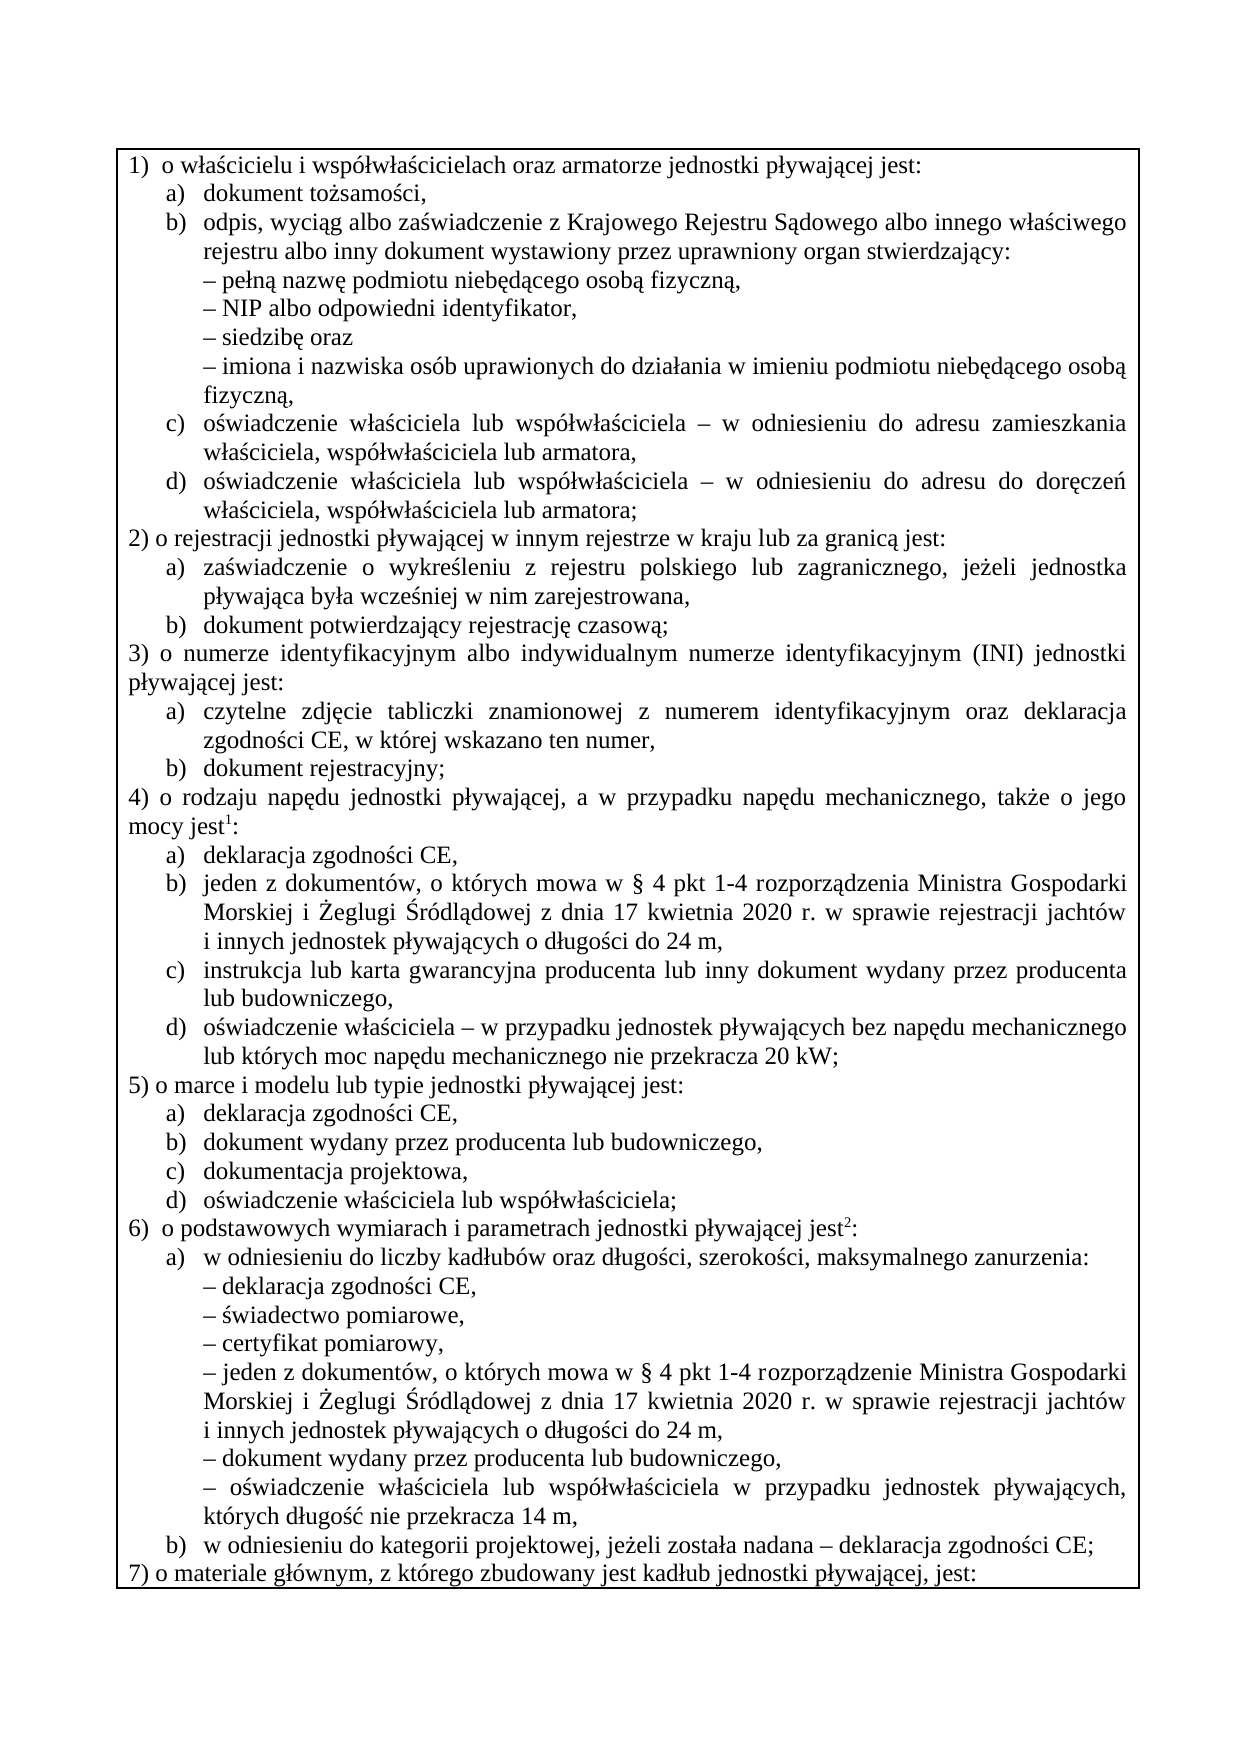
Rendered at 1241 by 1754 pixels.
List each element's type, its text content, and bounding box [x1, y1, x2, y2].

table_cell 1) wniosek o rejestrację jednostki pływającej zawierający następujące informacje: o właścicielu i współwłaścicielach oraz armatorze, jeżeli nie jest nim właściciel: – imię i nazwisko albo nazwę, – PESEL albo datę i wskazanie miejsca urodzenia, jeżeli numer PESEL nie został nadany – w przypadku osób fizycznych, – NIP w przypadku osób prawnych oraz jednostek organizacyjnych nieposiadających osobowości prawnej albo inny odpowiedni identyfikator - w przypadku podmiotów zagranicznych, – adres zamieszkania albo adres siedziby, – adres do doręczeń na terytorium Rzeczypospolitej Polskiej, o rejestracji w innym rejestrze w kraju lub za granicą, jeżeli jednostka pływająca była zarejestrowana: – wskazanie organu poprzedniej rejestracji, – numer rejestracyjny, – datę rejestracji i wykreślenia z rejestru, o numerze identyfikacyjnym albo indywidualnym numerze identyfikacyjnym (INI), jeżeli został nadany, o zamiarze eksploatowania jednostki pływającej na wodach: morskich albo śródlądowych, albo morskich i śródlądowych, o zamiarze używania jednostki pływającej do celów rekreacyjnych lub komercyjnych, o zamiarze używania jednostki pływającej do: – amatorskiego połowu ryb, – połowów rybackich, – rybołówstwa rekreacyjnego w rozumieniu art. 2 ust. 1 pkt 22 ustawy z dnia 19 grudnia 2014 r. o rybołówstwie morskim, o nazwie jednostki pływającej, o ile została nadana przez właściciela, o porcie macierzystym jednostki pływającej na terytorium Rzeczypospolitej Polskiej (portem macierzystym jest: – dla śródlądowej jednostki pływającej miejscowość na terytorium Rzeczypospolitej Polskiej, – dla morskiej jednostki pływającej port morski na terytorium Rzeczypospolitej Polskiej), o rodzaju napędu jednostki pływającej, a w przypadku napędu mechanicznego, także o jego mocy, o marce i modelu lub typie jednostki pływającej, o podstawowych wymiarach i parametrach jednostki pływającej, o materiale głównym, z którego zbudowany jest kadłub jednostki pływającej, o roku budowy i producencie jednostki pływającej, o sygnale rozpoznawczym (Call Sign) i morskim radiowym numerze identyfikacyjnym MMSI, jeżeli zostały nadane, o maksymalnej dopuszczalnej liczbie osób na pokładzie jednostki pływającej, jeżeli została określona w deklaracji zgodności CE lub innej dokumentacji wydanej przez upoważniony podmiot, o dopuszczalnej sile wiatru oraz znaczącej wysokości fali, jeżeli zostały określone w deklaracji zgodności CE lub innej dokumentacji wydanej przez upoważniony podmiot; 2) dowód własności (w szczególności faktura VAT, umowa sprzedaży, zamiany, darowizny, prawomocne orzeczenie sądu rozstrzygające o prawie własności, w przypadku jednostek budowanych systemem gospodarczym – pisemne oświadczenie budowniczego, które składa się pod rygorem odpowiedzialności karnej za składanie fałszywych zeznań); 3) dokumenty lub materiały potwierdzające informacje, o których mowa w pkt 1 lit. a-c oraz i-p, a także dokument zawierający zgodę właściciela jednostki pływającej na uprawianie żeglugi przez armatora, deklarację zgodności CE jednostki pływającej oraz silnika, jeżeli były wydane; 4) dowód wniesienia opłaty za rozpatrzenie wniosku i wydanie dokumentu rejestracyjnego, 5) pełnomocnictwo do działania w imieniu pozostałych współwłaścicieli, jeżeli jednostka pływająca jest przedmiotem współwłasności, a wniosek składa jeden ze współwłaścicieli. Dokumentem lub materiałem potwierdzającym informacje: 1) o właścicielu i współwłaścicielach oraz armatorze jednostki pływającej jest: dokument tożsamości, odpis, wyciąg albo zaświadczenie z Krajowego Rejestru Sądowego albo innego właściwego rejestru albo inny dokument wystawiony przez uprawniony organ stwierdzający: – pełną nazwę podmiotu niebędącego osobą fizyczną, – NIP albo odpowiedni identyfikator, – siedzibę oraz – imiona i nazwiska osób uprawionych do działania w imieniu podmiotu niebędącego osobą fizyczną, oświadczenie właściciela lub współwłaściciela – w odniesieniu do adresu zamieszkania właściciela, współwłaściciela lub armatora, oświadczenie właściciela lub współwłaściciela – w odniesieniu do adresu do doręczeń właściciela, współwłaściciela lub armatora; 2) o rejestracji jednostki pływającej w innym rejestrze w kraju lub za granicą jest: zaświadczenie o wykreśleniu z rejestru polskiego lub zagranicznego, jeżeli jednostka pływająca była wcześniej w nim zarejestrowana, dokument potwierdzający rejestrację czasową; 3) o numerze identyfikacyjnym albo indywidualnym numerze identyfikacyjnym (INI) jednostki pływającej jest: czytelne zdjęcie tabliczki znamionowej z numerem identyfikacyjnym oraz deklaracja zgodności CE, w której wskazano ten numer, dokument rejestracyjny; 4) o rodzaju napędu jednostki pływającej, a w przypadku napędu mechanicznego, także o jego mocy jest1: deklaracja zgodności CE, jeden z dokumentów, o których mowa w § 4 pkt 1-4 rozporządzenia Ministra Gospodarki Morskiej i Żeglugi Śródlądowej z dnia 17 kwietnia 2020 r. w sprawie rejestracji jachtów i innych jednostek pływających o długości do 24 m, instrukcja lub karta gwarancyjna producenta lub inny dokument wydany przez producenta lub budowniczego, oświadczenie właściciela – w przypadku jednostek pływających bez napędu mechanicznego lub których moc napędu mechanicznego nie przekracza 20 kW; 5) o marce i modelu lub typie jednostki pływającej jest: deklaracja zgodności CE, dokument wydany przez producenta lub budowniczego, dokumentacja projektowa, oświadczenie właściciela lub współwłaściciela; 6) o podstawowych wymiarach i parametrach jednostki pływającej jest2: w odniesieniu do liczby kadłubów oraz długości, szerokości, maksymalnego zanurzenia: – deklaracja zgodności CE, – świadectwo pomiarowe, – certyfikat pomiarowy, – jeden z dokumentów, o których mowa w § 4 pkt 1-4 rozporządzenie Ministra Gospodarki Morskiej i Żeglugi Śródlądowej z dnia 17 kwietnia 2020 r. w sprawie rejestracji jachtów i innych jednostek pływających o długości do 24 m, – dokument wydany przez producenta lub budowniczego, – oświadczenie właściciela lub współwłaściciela w przypadku jednostek pływających, których długość nie przekracza 14 m, w odniesieniu do kategorii projektowej, jeżeli została nadana – deklaracja zgodności CE; 7) o materiale głównym, z którego zbudowany jest kadłub jednostki pływającej, jest: deklaracja zgodności CE, jeden z dokumentów, o których mowa w § 4 pkt 1-4 rozporządzenie Ministra Gospodarki Morskiej i Żeglugi Śródlądowej z dnia 17 kwietnia 2020 r. w sprawie rejestracji jachtów i innych jednostek pływających o długości do 24 m, dokument wydany przez producenta lub budowniczego, oświadczenie właściciela lub współwłaściciela; 8) o roku budowy i producencie jednostki pływającej jest: deklaracja zgodności CE, dokument wydany przez producenta lub budowniczego, oświadczenie właściciela lub współwłaściciela; 9) o sygnale rozpoznawczym (Call Sign) i morskim radiowym numerze identyfikacyjnym MMSI jednostki pływającej jest pozwolenie radiowe. Dokumentem stanowiącym podstawę określenia danych o maksymalnej dopuszczalnej liczbie osób na pokładzie jednostki pływającej, dopuszczalnej sile wiatru oraz znaczącej wysokości fali jest deklaracja zgodności CE lub jeden z poniżej wymienionych dokumentów, zgodnie z § 4 rozporządzenie Ministra Gospodarki Morskiej i Żeglugi Śródlądowej z dnia 17 kwietnia 2020 r. w sprawie rejestracji jachtów i innych jednostek pływających o długości do 24 m: 1) karta bezpieczeństwa jednostki, jeżeli była wydana; 2) dokument wydany przez: uznaną organizację w rozumieniu art. 5 pkt 17 ustawy z dnia 18 sierpnia 2011 r. o bezpieczeństwie morskim albo podmiot upoważniony przez ministra właściwego do spraw gospodarki morskiej do wykonywania przeglądów technicznych jachtów morskich o długości do 15 m, na podstawie art. 26 ust. 1 ustawy, o której mowa w lit. a - jeżeli był wydany; 3) dokument dopuszczający statek do żeglugi, o którym mowa w art. 28 ust. 1 i 4 ustawy z dnia 21 grudnia 2000 r. o żegludze śródlądowej, jeżeli był wydany; 4) inny dokument wydany na podstawie przepisów ustawy o żegludze śródlądowej przez: instytucję klasyfikacyjną uznaną przez Komisję Europejską albo techniczną komisję inspekcyjną, o której mowa w art. 10a ust. 1 ustawy o żegludze śródlądowej, albo podmiot upoważniony do przeprowadzania przeglądów technicznych, o którym mowa w art. 34j ust. 1 ustawy o żegludze śródlądowej - jeżeli był wydany. W przypadku, gdy do wniosku nie załączono dokumentacji, o której mowa powyżej, do wniosku mogą być dołączone oświadczenia właściciela lub współwłaściciela: 1) o braku deklaracji zgodności CE, jeżeli jej wydanie nie było wymagane przepisami prawa, upłynęło 10 lat od momentu wydania deklaracji zgodności CE przez producenta albo właściciel nie posiada deklaracji zgodności CE, a uzyskanie duplikatu dokumentu nie jest możliwe; 2) o braku dokumentacji, jeżeli dla jednostki pływającej nie została wydana deklaracja zgodności CE ani inna dokumentacja wydana przez upoważniony podmiot umożliwiająca określenie danych o maksymalnej dopuszczalnej liczbie osób na pokładzie jednostki pływającej, dopuszczalnej sile wiatru lub znaczącej wysokości fali; 3) o niezarejestrowaniu jednostki pływającej w innym rejestrze w kraju lub za granicą; 4) o nienadaniu jednostce pływającej indywidualnego numeru identyfikacyjnego (INI); 5) o braku ważnego pozwolenia radiowego dla jednostki pływającej. Dokumenty sporządzone w języku obcym dołącza się wraz z ich tłumaczeniem na język polski sporządzonym przez tłumacza przysięgłego lub potwierdzonym przez właściwego konsula. W przypadku braku na terytorium Rzeczypospolitej Polskiej tłumacza przysięgłego danego języka dopuszcza się tłumaczenie wykonane przez tłumacza przysięgłego państwa, z którego jednostka pływająca została sprowadzona (nie dotyczy składania deklaracji zgodności CE). Wniosek może zawierać dodatkowe informacje podane w celu zwiększenia skuteczności prowadzenia działań ratowniczych lub przeciwdziałania kradzieży, w szczególności: 1) dane osób, z którymi należy się kontaktować w razie prowadzenia działań ratowniczych, 2) kolor lub znaki charakterystyczne na kadłubie lub żaglach, 3) dane dotyczące silnika zaburtowego, tj. producent, typ silnika, moc w kW oraz numer silnika. Wniosek o rejestrację składa się w postaci papierowej osobiście albo przez przedstawiciela ustawowego albo pełnomocnika albo przekazuje się do organu rejestrującego w postaci elektronicznej. W przypadku, gdy wnioskodawca składa wniosek o rejestrację w postaci elektronicznej, a posiada wymagane załączniki w oryginale wyłącznie w postaci papierowej, dokumenty te mogą być dołączone do wniosku w postaci odwzorowania cyfrowego, a ich oryginały należy okazać organowi rejestrującemu przed odbiorem dokumentu rejestracyjnego. _______________________ 1. Informacją o rodzaju napędu jednostki pływającej jest: rodzaj napędu głównego (żaglowy, mechaniczny, mięśnie ludzkie lub inny); w przypadku napędu żaglowego: a) informacja, czy jednostka jest wyposażona w pomocniczy napęd mechaniczny, b) jeżeli jednostka wyposażona jest w pomocniczy napęd mechaniczny - informacja, czy jest to silnik stacjonarny czy zaburtowy; w przypadku napędu mechanicznego: a) liczba silników napędu głównego, typ silnika, łączna moc silników w kW, b) informacja, czy jednostka jest wyposażona w napęd pomocniczy; 2. Informacją o podstawowych wymiarach i parametrach jednostki pływającej jest: liczba kadłubów; długość, szerokość i maksymalne zanurzenie oraz źródło tych informacji; kategoria projektowa, jeżeli została nadana. [118, 150, 1138, 1587]
